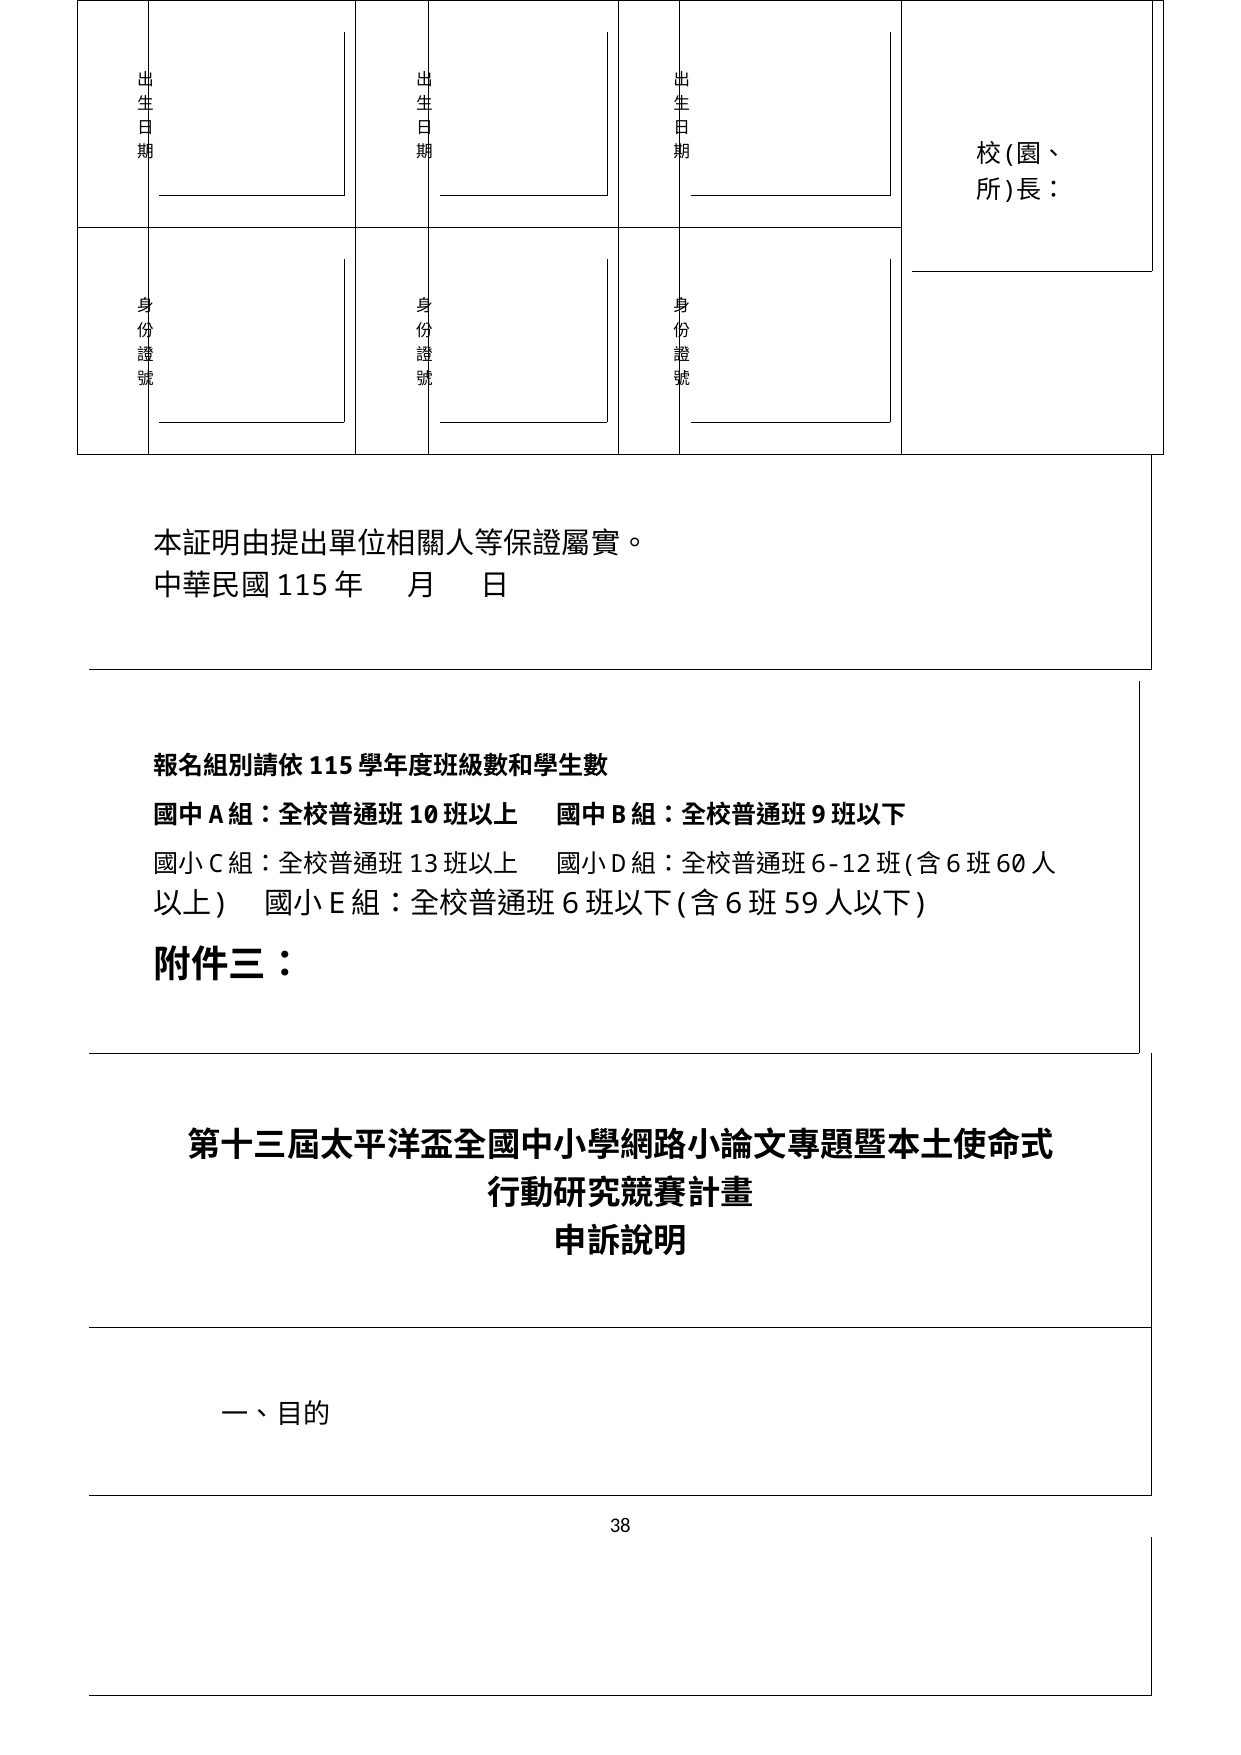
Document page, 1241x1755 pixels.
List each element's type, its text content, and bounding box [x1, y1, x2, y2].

text 一、目的 [88, 1327, 1151, 1496]
text 國小C組：全校普通班13班以上 國小D組：全校普通班6-12班(含6班60人以上) 國小E組：全校普通班6班以下(含6班59人以下) [89, 779, 1139, 870]
table_cell 身份證號 [78, 228, 148, 454]
table_cell 出生日期 [619, 1, 679, 227]
table_cell [149, 228, 355, 454]
table_cell [429, 1, 618, 227]
text 報名組別請依115學年度班級數和學生數 [89, 681, 1139, 730]
text 申訴說明 [89, 1214, 1151, 1327]
text 國中A組：全校普通班10班以上 國中B組：全校普通班9班以下 [89, 730, 1139, 779]
table_cell 身份 證號 [356, 228, 428, 454]
table_cell 校(園、所)長： [902, 1, 1163, 454]
text 附件三： [89, 870, 1139, 1053]
table_cell [429, 228, 618, 454]
table_cell [680, 1, 901, 227]
table_cell 身份證號 [619, 228, 679, 454]
table_cell 出生日期 [78, 1, 148, 227]
text 行動研究競賽計畫 [89, 1166, 1151, 1214]
text 本証明由提出單位相關人等保證屬實。 [89, 455, 1151, 562]
text 中華民國115年 月 日 [89, 562, 1151, 669]
table_cell 出生日期 [356, 1, 428, 227]
text 第十三屆太平洋盃全國中小學網路小論文專題暨本土使命式 [89, 1053, 1151, 1166]
table_cell [680, 228, 901, 454]
table_cell [149, 1, 355, 227]
